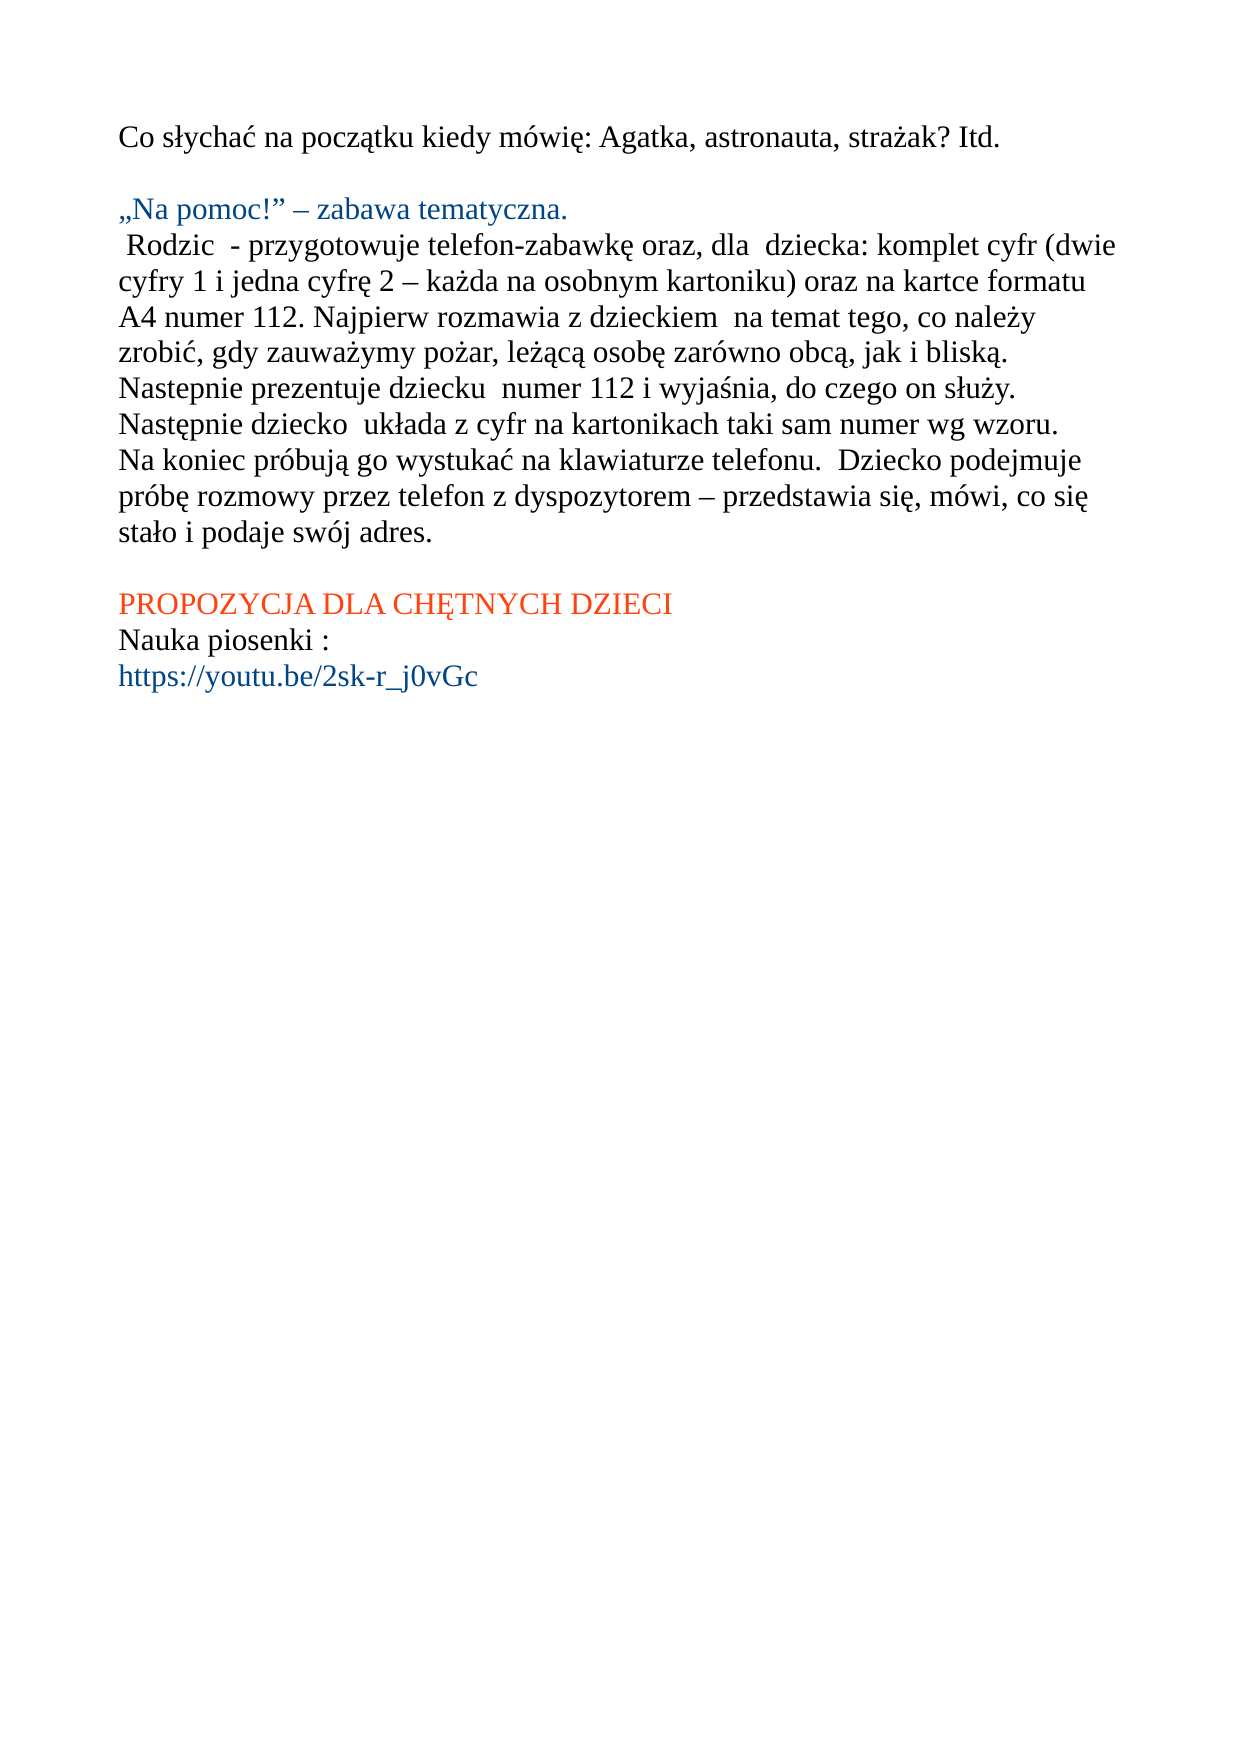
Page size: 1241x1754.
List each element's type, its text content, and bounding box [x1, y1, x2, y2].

text Co słychać na początku kiedy mówię: Agatka, astronauta, strażak? Itd. [118, 118, 1122, 154]
text Nauka piosenki : [118, 621, 1122, 657]
text PROPOZYCJA DLA CHĘTNYCH DZIECI [118, 585, 1122, 621]
text https://youtu.be/2sk-r_j0vGc [118, 657, 1122, 693]
text Na koniec próbują go wystukać na klawiaturze telefonu. Dziecko podejmuje próbę rozmowy przez telefon z dyspozytorem – przedstawia się, mówi, co się stało i podaje swój adres. [118, 442, 1122, 549]
text „Na pomoc!” – zabawa tematyczna. [118, 190, 1122, 226]
text Następnie dziecko układa z cyfr na kartonikach taki sam numer wg wzoru. [118, 406, 1122, 442]
text Rodzic - przygotowuje telefon-zabawkę oraz, dla dziecka: komplet cyfr (dwie cyfry 1 i jedna cyfrę 2 – każda na osobnym kartoniku) oraz na kartce formatu A4 numer 112. Najpierw rozmawia z dzieckiem na temat tego, co należy zrobić, gdy zauważymy pożar, leżącą osobę zarówno obcą, jak i bliską. Nastepnie prezentuje dziecku numer 112 i wyjaśnia, do czego on służy. [118, 226, 1122, 406]
